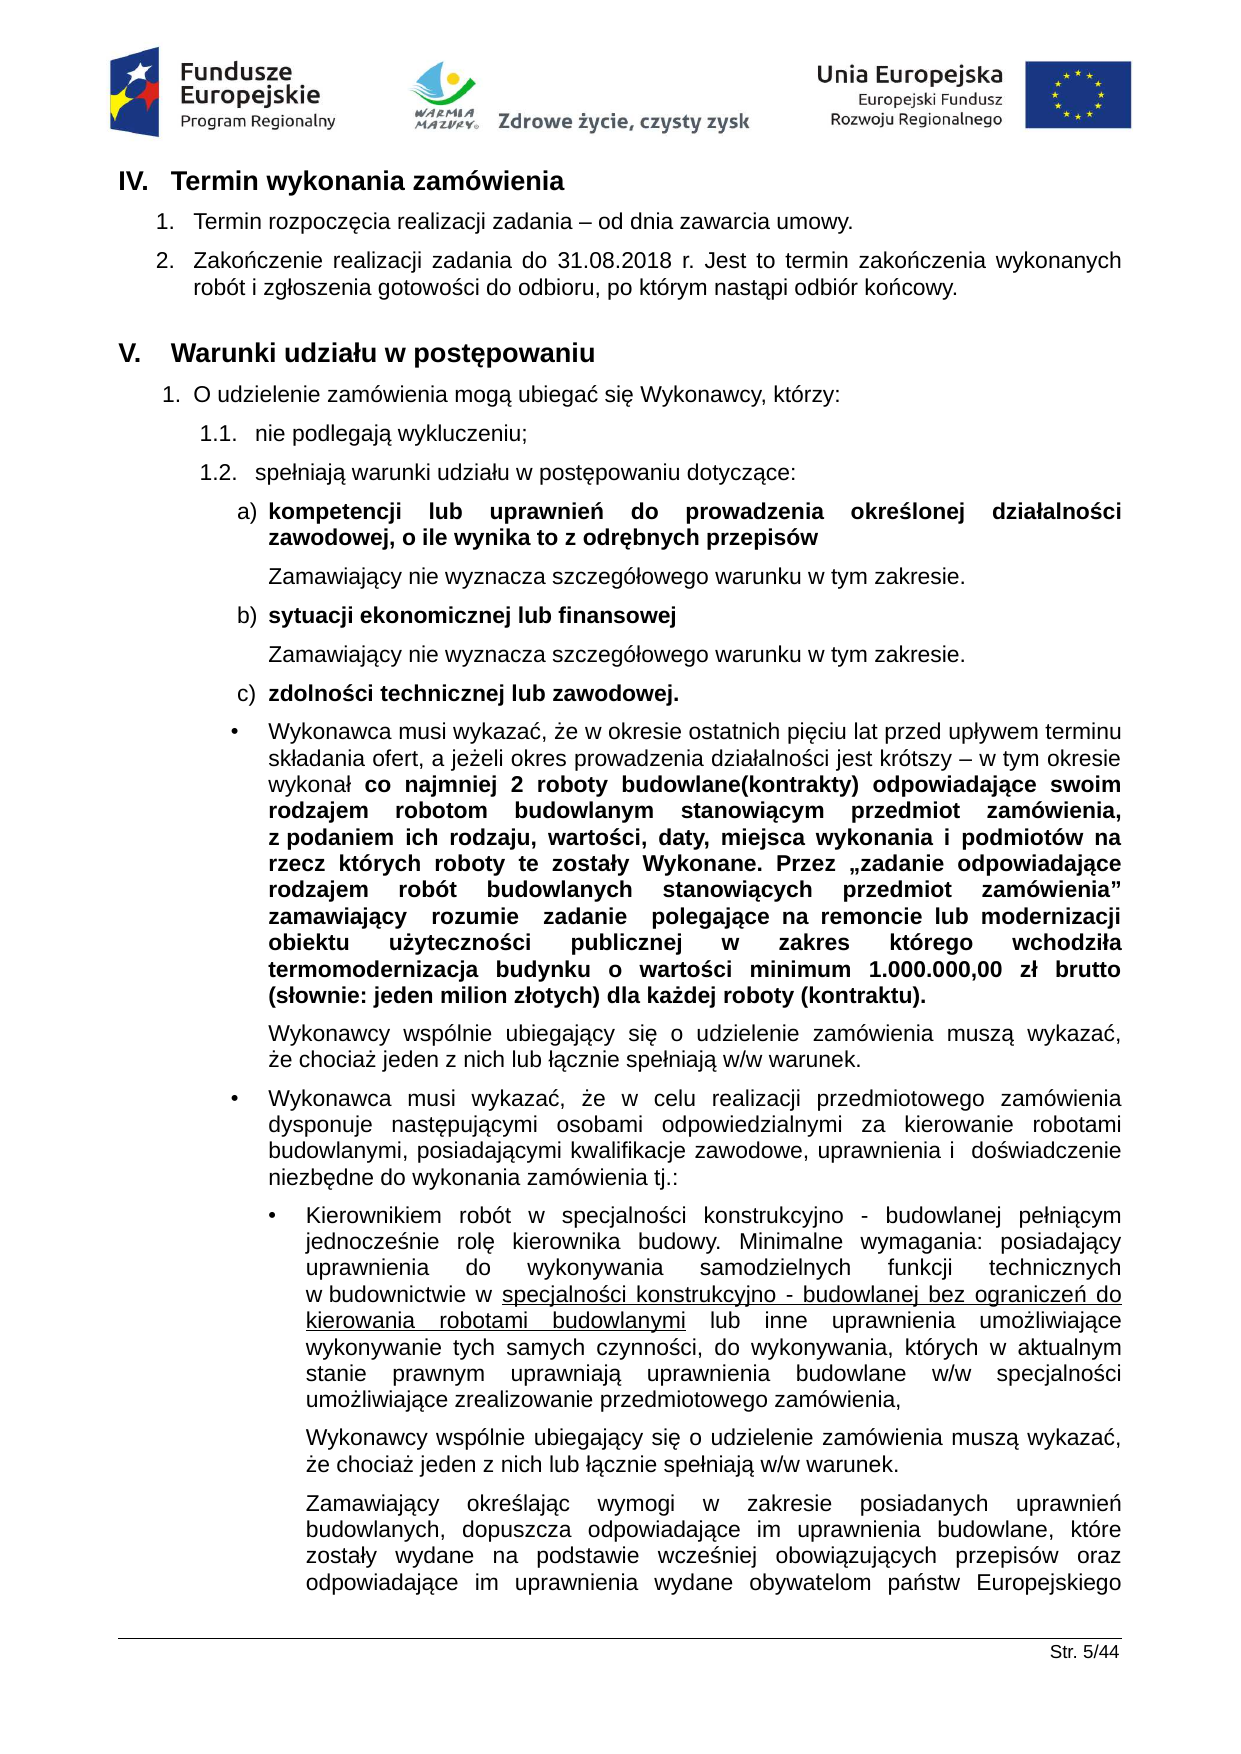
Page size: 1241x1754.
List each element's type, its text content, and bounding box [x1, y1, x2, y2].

list Wykonawca musi wykazać, że w okresie ostatnich pięciu lat przed upływem terminu składania ofert, a jeżeli okres prowadzenia działalności jest krótszy – w tym okresie wykonał co najmniej 2 roboty budowlane(kontrakty) odpowiadające swoim rodzajem robotom budowlanym stanowiącym przedmiot zamówienia, z podaniem ich rodzaju, wartości, daty, miejsca wykonania i podmiotów na rzecz których roboty te zostały Wykonane. Przez „zadanie odpowiadające rodzajem robót budowlanych stanowiących przedmiot zamówienia” zamawiający rozumie zadanie polegające na remoncie lub modernizacji obiektu użyteczności publicznej w zakres którego wchodziła termomodernizacja budynku o wartości minimum 1.000.000,00 zł brutto (słownie: jeden milion złotych) dla każdej roboty (kontraktu). [231, 718, 1122, 1008]
list sytuacji ekonomicznej lub finansowej [231, 602, 1122, 628]
list Wykonawcy wspólnie ubiegający się o udzielenie zamówienia muszą wykazać, że chociaż jeden z nich lub łącznie spełniają w/w warunek. [268, 1424, 1122, 1477]
list Zamawiający nie wyznacza szczegółowego warunku w tym zakresie. [231, 641, 1122, 667]
list O udzielenie zamówienia mogą ubiegać się Wykonawcy, którzy: [156, 381, 1122, 407]
list Termin rozpoczęcia realizacji zadania – od dnia zawarcia umowy. [156, 208, 1122, 235]
list Zamawiający nie wyznacza szczegółowego warunku w tym zakresie. [231, 563, 1122, 589]
list Zakończenie realizacji zadania do 31.08.2018 r. Jest to termin zakończenia wykonanych robót i zgłoszenia gotowości do odbioru, po którym nastąpi odbiór końcowy. [156, 247, 1122, 300]
list kompetencji lub uprawnień do prowadzenia określonej działalności zawodowej, o ile wynika to z odrębnych przepisów [231, 498, 1122, 550]
subtitle Termin wykonania zamówienia [118, 164, 1122, 196]
list Kierownikiem robót w specjalności konstrukcyjno - budowlanej pełniącym jednocześnie rolę kierownika budowy. Minimalne wymagania: posiadający uprawnienia do wykonywania samodzielnych funkcji technicznych w budownictwie w specjalności konstrukcyjno - budowlanej bez ograniczeń do kierowania robotami budowlanymi lub inne uprawnienia umożliwiające wykonywanie tych samych czynności, do wykonywania, których w aktualnym stanie prawnym uprawniają uprawnienia budowlane w/w specjalności umożliwiające zrealizowanie przedmiotowego zamówienia, [268, 1202, 1122, 1412]
list Wykonawcy wspólnie ubiegający się o udzielenie zamówienia muszą wykazać, że chociaż jeden z nich lub łącznie spełniają w/w warunek. [231, 1020, 1122, 1073]
list Zamawiający określając wymogi w zakresie posiadanych uprawnień budowlanych, dopuszcza odpowiadające im uprawnienia budowlane, które zostały wydane na podstawie wcześniej obowiązujących przepisów oraz odpowiadające im uprawnienia wydane obywatelom państw Europejskiego [268, 1489, 1122, 1595]
list zdolności technicznej lub zawodowej. [231, 679, 1122, 706]
list spełniają warunki udziału w postępowaniu dotyczące: [193, 459, 1122, 485]
picture [87, 25, 1154, 160]
list Wykonawca musi wykazać, że w celu realizacji przedmiotowego zamówienia dysponuje następującymi osobami odpowiedzialnymi za kierowanie robotami budowlanymi, posiadającymi kwalifikacje zawodowe, uprawnienia i doświadczenie niezbędne do wykonania zamówienia tj.: [231, 1084, 1122, 1190]
subtitle Warunki udziału w postępowaniu [118, 337, 1122, 369]
list nie podlegają wykluczeniu; [193, 420, 1122, 446]
